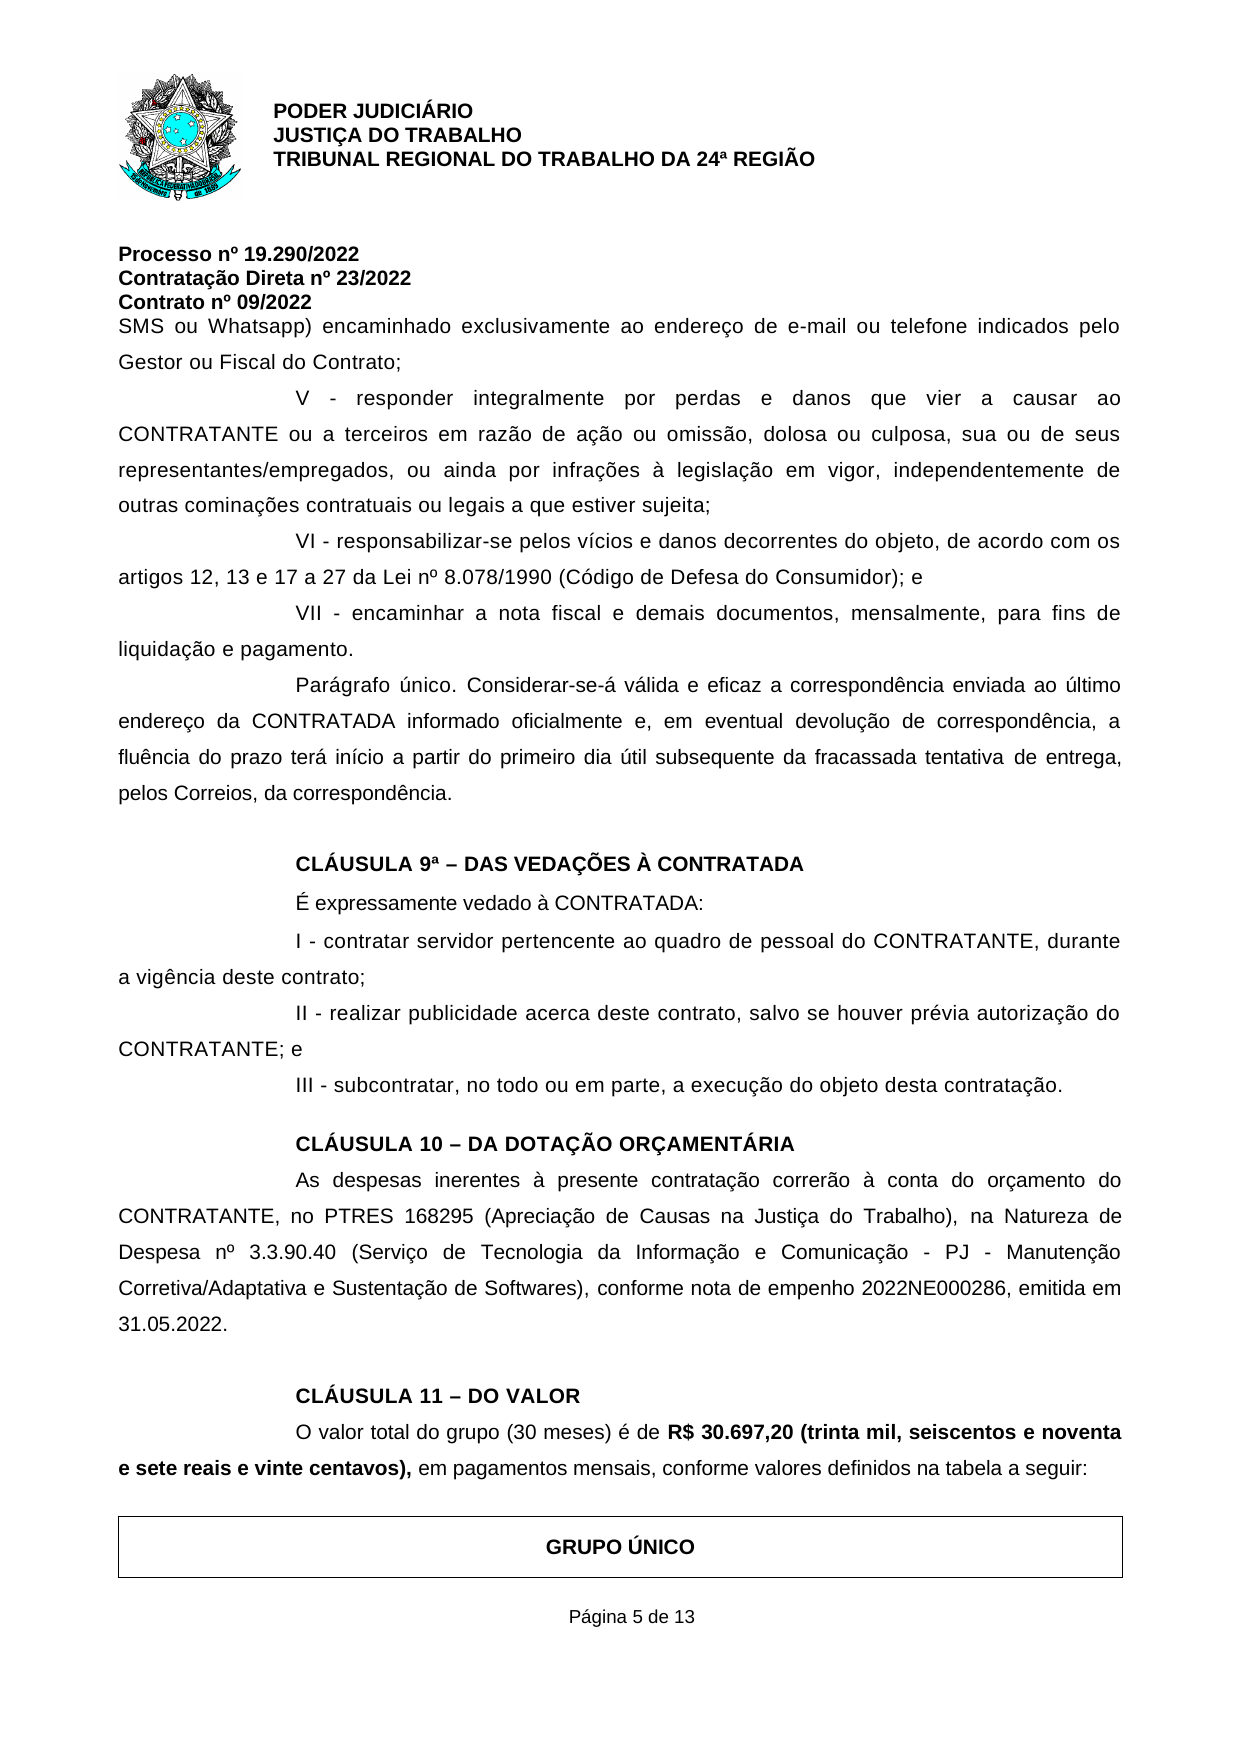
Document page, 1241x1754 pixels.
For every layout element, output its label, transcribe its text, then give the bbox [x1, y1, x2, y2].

text O valor total do grupo (30 meses) é de R$ 30.697,20 (trinta mil, seiscentos e noventa e sete reais e vinte centavos), em pagamentos mensais, conforme valores definidos na tabela a seguir: [118, 1420, 1122, 1479]
text CLÁUSULA 11 – DO VALOR [118, 1384, 1122, 1408]
text As despesas inerentes à presente contratação correrão à conta do orçamento do CONTRATANTE, no PTRES 168295 (Apreciação de Causas na Justiça do Trabalho), na Natureza de Despesa nº 3.3.90.40 (Serviço de Tecnologia da Informação e Comunicação - PJ - Manutenção Corretiva/Adaptativa e Sustentação de Softwares), conforme nota de empenho 2022NE000286, emitida em 31.05.2022. [118, 1168, 1122, 1336]
table_header GRUPO ÚNICO [119, 1517, 1122, 1577]
text CLÁUSULA 10 – DA DOTAÇÃO ORÇAMENTÁRIA [118, 1132, 1122, 1156]
list I - contratar servidor pertencente ao quadro de pessoal do CONTRATANTE, durante a vigência deste contrato; [118, 929, 1122, 988]
list Parágrafo único. Considerar-se-á válida e eficaz a correspondência enviada ao último endereço da CONTRATADA informado oficialmente e, em eventual devolução de correspondência, a fluência do prazo terá início a partir do primeiro dia útil subsequente da fracassada tentativa de entrega, pelos Correios, da correspondência. [118, 673, 1122, 805]
picture [118, 73, 243, 201]
list III - subcontratar, no todo ou em parte, a execução do objeto desta contratação. [118, 1072, 1122, 1096]
text CLÁUSULA 9ª – DAS VEDAÇÕES À CONTRATADA [118, 853, 1122, 877]
list II - realizar publicidade acerca deste contrato, salvo se houver prévia autorização do CONTRATANTE; e [118, 1001, 1122, 1060]
text SMS ou Whatsapp) encaminhado exclusivamente ao endereço de e-mail ou telefone indicados pelo Gestor ou Fiscal do Contrato; [118, 314, 1122, 373]
text VI - responsabilizar-se pelos vícios e danos decorrentes do objeto, de acordo com os artigos 12, 13 e 17 a 27 da Lei nº 8.078/1990 (Código de Defesa do Consumidor); e [118, 529, 1122, 589]
text V - responder integralmente por perdas e danos que vier a causar ao CONTRATANTE ou a terceiros em razão de ação ou omissão, dolosa ou culposa, sua ou de seus representantes/empregados, ou ainda por infrações à legislação em vigor, independentemente de outras cominações contratuais ou legais a que estiver sujeita; [118, 386, 1122, 517]
text VII - encaminhar a nota fiscal e demais documentos, mensalmente, para fins de liquidação e pagamento. [118, 601, 1122, 661]
text É expressamente vedado à CONTRATADA: [118, 889, 1122, 916]
